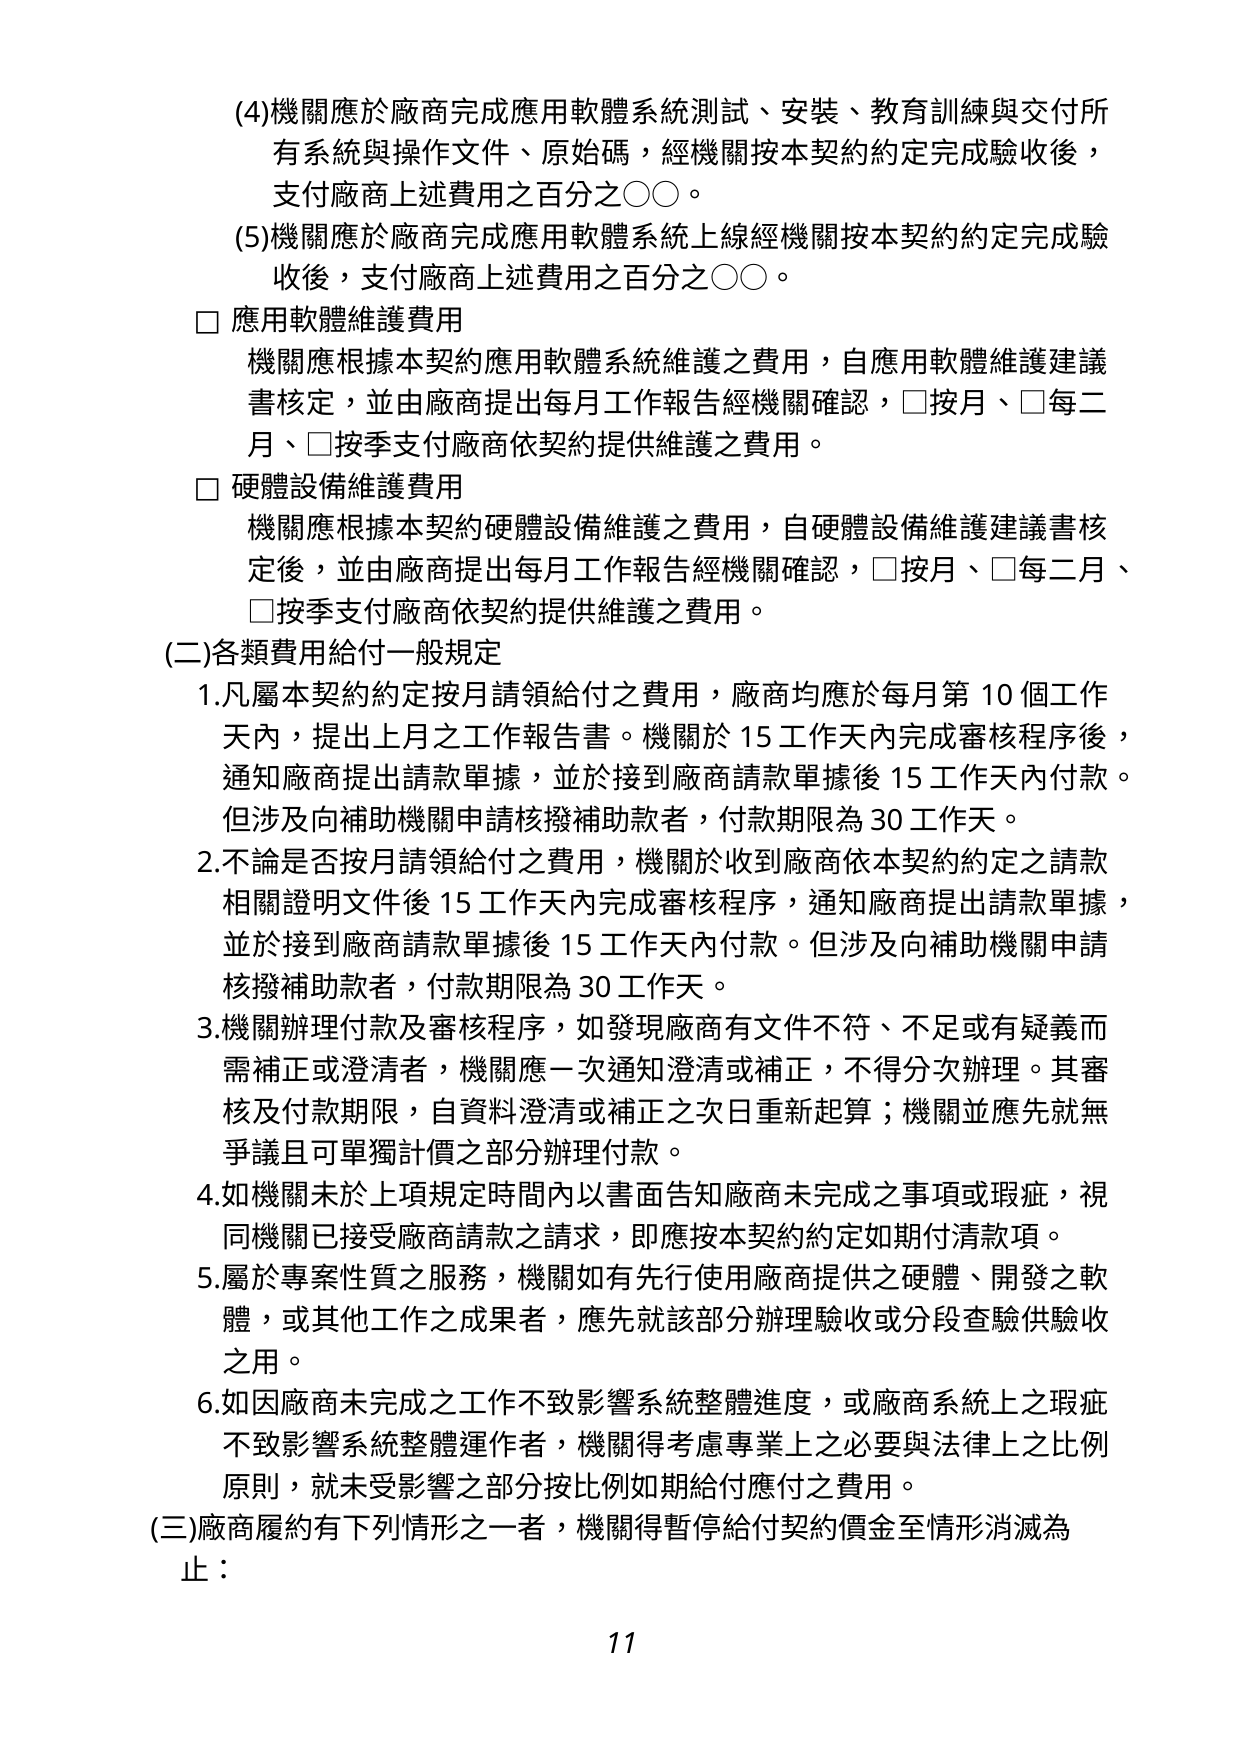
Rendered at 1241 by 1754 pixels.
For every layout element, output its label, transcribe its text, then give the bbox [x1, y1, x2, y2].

text 機關應根據本契約硬體設備維護之費用，自硬體設備維護建議書核定後，並由廠商提出每月工作報告經機關確認，□按月、□每二月、□按季支付廠商依契約提供維護之費用。 [247, 505, 1109, 630]
text 1.凡屬本契約約定按月請領給付之費用，廠商均應於每月第10個工作天內，提出上月之工作報告書。機關於15工作天內完成審核程序後，通知廠商提出請款單據，並於接到廠商請款單據後15工作天內付款。但涉及向補助機關申請核撥補助款者，付款期限為30工作天。 [196, 672, 1109, 839]
text 2.不論是否按月請領給付之費用，機關於收到廠商依本契約約定之請款相關證明文件後15工作天內完成審核程序，通知廠商提出請款單據，並於接到廠商請款單據後15工作天內付款。但涉及向補助機關申請核撥補助款者，付款期限為30工作天。 [196, 839, 1109, 1005]
text (三)廠商履約有下列情形之一者，機關得暫停給付契約價金至情形消滅為 [135, 1505, 1109, 1547]
text (4)機關應於廠商完成應用軟體系統測試、安裝、教育訓練與交付所有系統與操作文件、原始碼，經機關按本契約約定完成驗收後，支付廠商上述費用之百分之○○。 [235, 89, 1109, 214]
text 4.如機關未於上項規定時間內以書面告知廠商未完成之事項或瑕疵，視同機關已接受廠商請款之請求，即應按本契約約定如期付清款項。 [196, 1172, 1109, 1255]
text 3.機關辦理付款及審核程序，如發現廠商有文件不符、不足或有疑義而需補正或澄清者，機關應ㄧ次通知澄清或補正，不得分次辦理。其審核及付款期限，自資料澄清或補正之次日重新起算；機關並應先就無爭議且可單獨計價之部分辦理付款。 [196, 1005, 1109, 1172]
text 止： [135, 1547, 1109, 1589]
text 6.如因廠商未完成之工作不致影響系統整體進度，或廠商系統上之瑕疵不致影響系統整體運作者，機關得考慮專業上之必要與法律上之比例原則，就未受影響之部分按比例如期給付應付之費用。 [196, 1380, 1109, 1505]
text (5)機關應於廠商完成應用軟體系統上線經機關按本契約約定完成驗收後，支付廠商上述費用之百分之○○。 [235, 214, 1109, 297]
list 應用軟體維護費用 [193, 297, 1109, 339]
text (二)各類費用給付一般規定 [164, 630, 1109, 672]
text 機關應根據本契約應用軟體系統維護之費用，自應用軟體維護建議書核定，並由廠商提出每月工作報告經機關確認，□按月、□每二月、□按季支付廠商依契約提供維護之費用。 [247, 339, 1109, 464]
text 5.屬於專案性質之服務，機關如有先行使用廠商提供之硬體、開發之軟體，或其他工作之成果者，應先就該部分辦理驗收或分段查驗供驗收之用。 [196, 1255, 1109, 1380]
list 硬體設備維護費用 [193, 464, 1109, 505]
